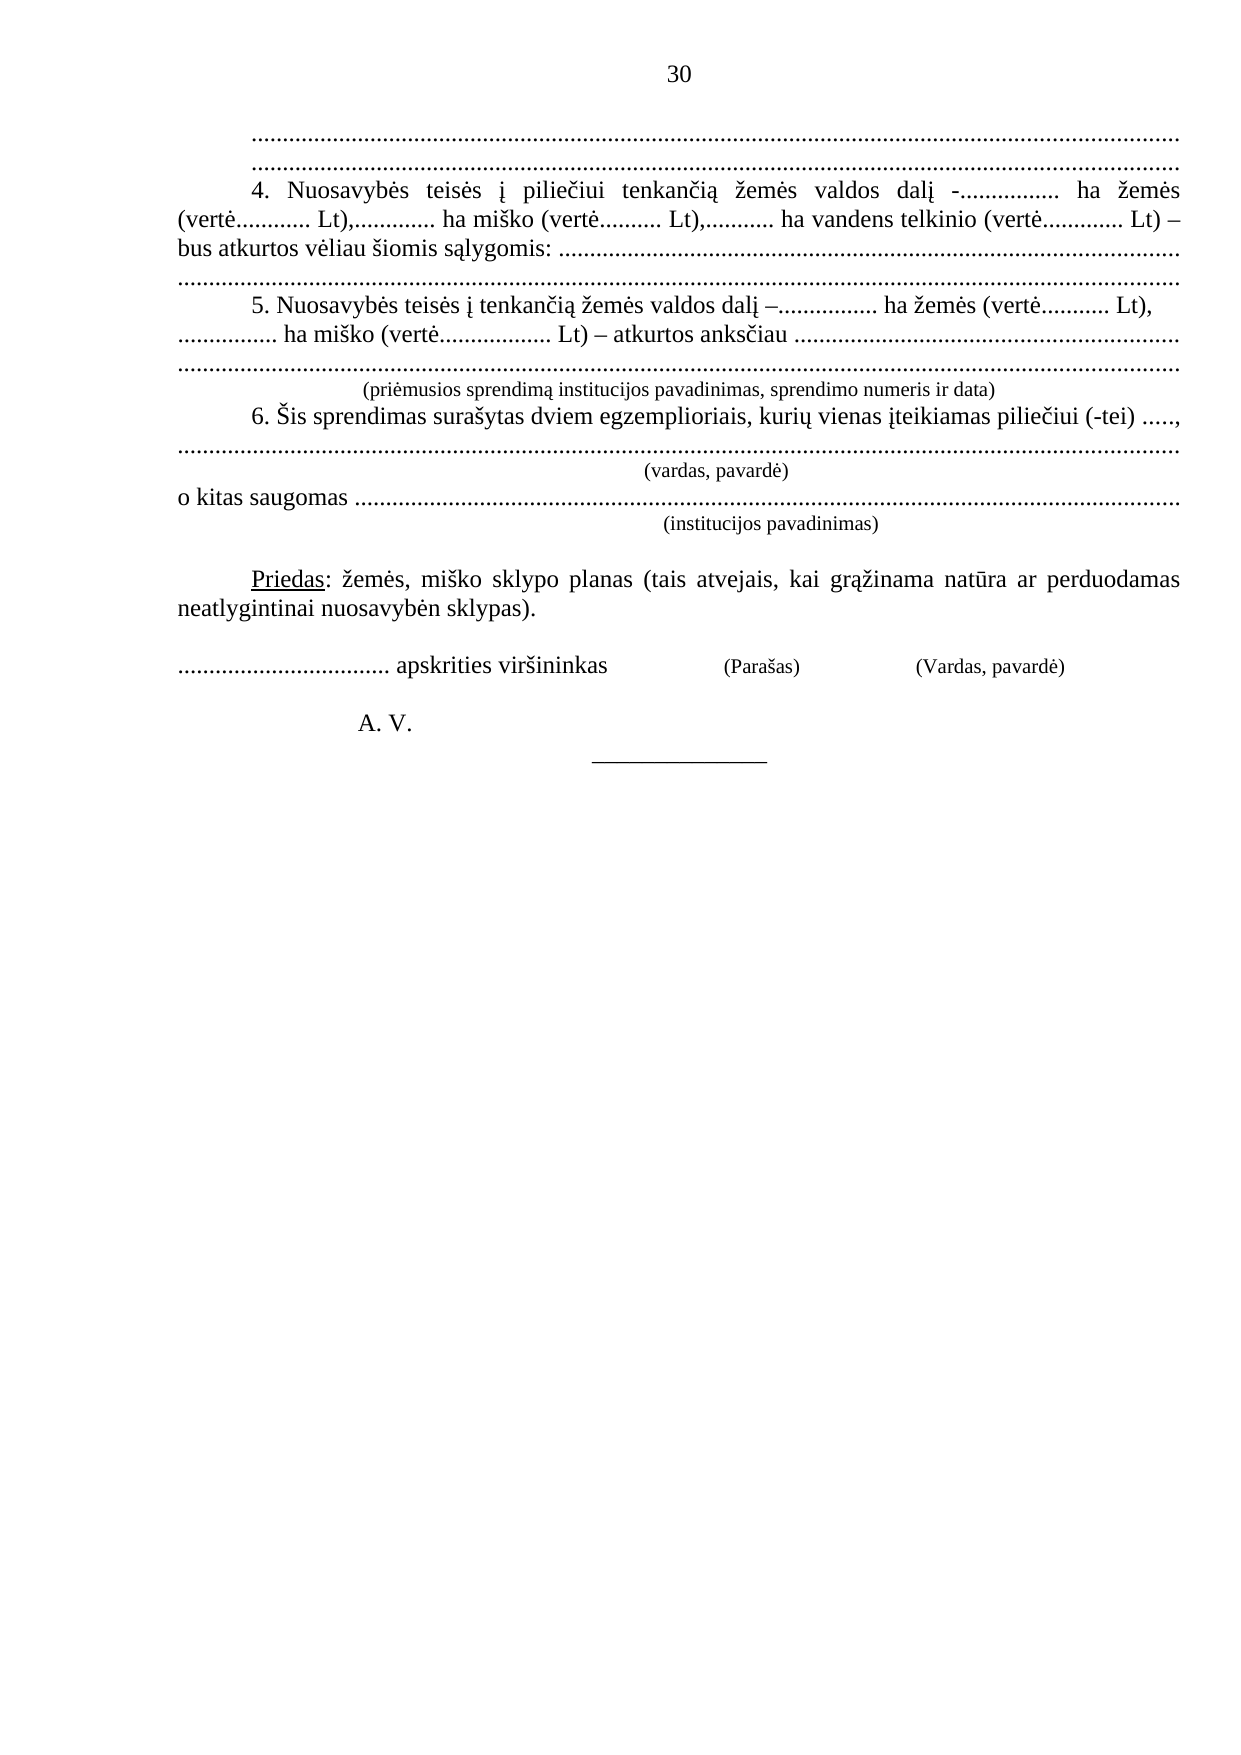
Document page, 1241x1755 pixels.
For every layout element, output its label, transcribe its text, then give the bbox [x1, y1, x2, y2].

text o kitas saugomas [177, 482, 1181, 511]
text (vardas, pavardė) [177, 458, 1181, 482]
text (institucijos pavadinimas) [177, 511, 1181, 535]
text ................ ha miško (vertė.................. Lt) – atkurtos anksčiau [177, 319, 1181, 348]
text ______________ [177, 737, 1181, 765]
text A. V. [177, 708, 1181, 737]
text Priedas: žemės, miško sklypo planas (tais atvejais, kai grąžinama natūra ar perduodamas neatlygintinai nuosavybėn sklypas). [177, 564, 1181, 622]
text (priėmusios sprendimą institucijos pavadinimas, sprendimo numeris ir data) [177, 377, 1181, 401]
text 4. Nuosavybės teisės į piliečiui tenkančią žemės valdos dalį -................ ha žemės (vertė............ Lt),............. ha miško (vertė.......... Lt),........... ha vandens telkinio (vertė............. Lt) – bus atkurtos vėliau šiomis sąlygomis: [177, 176, 1181, 262]
text 6. Šis sprendimas surašytas dviem egzemplioriais, kurių vienas įteikiamas piliečiui (-tei) , [177, 401, 1181, 430]
text 5. Nuosavybės teisės į tenkančią žemės valdos dalį –................ ha žemės (vertė........... Lt), [177, 291, 1181, 319]
text .................................. apskrities viršininkas (Parašas) (Vardas, pavardė) [177, 650, 1181, 679]
